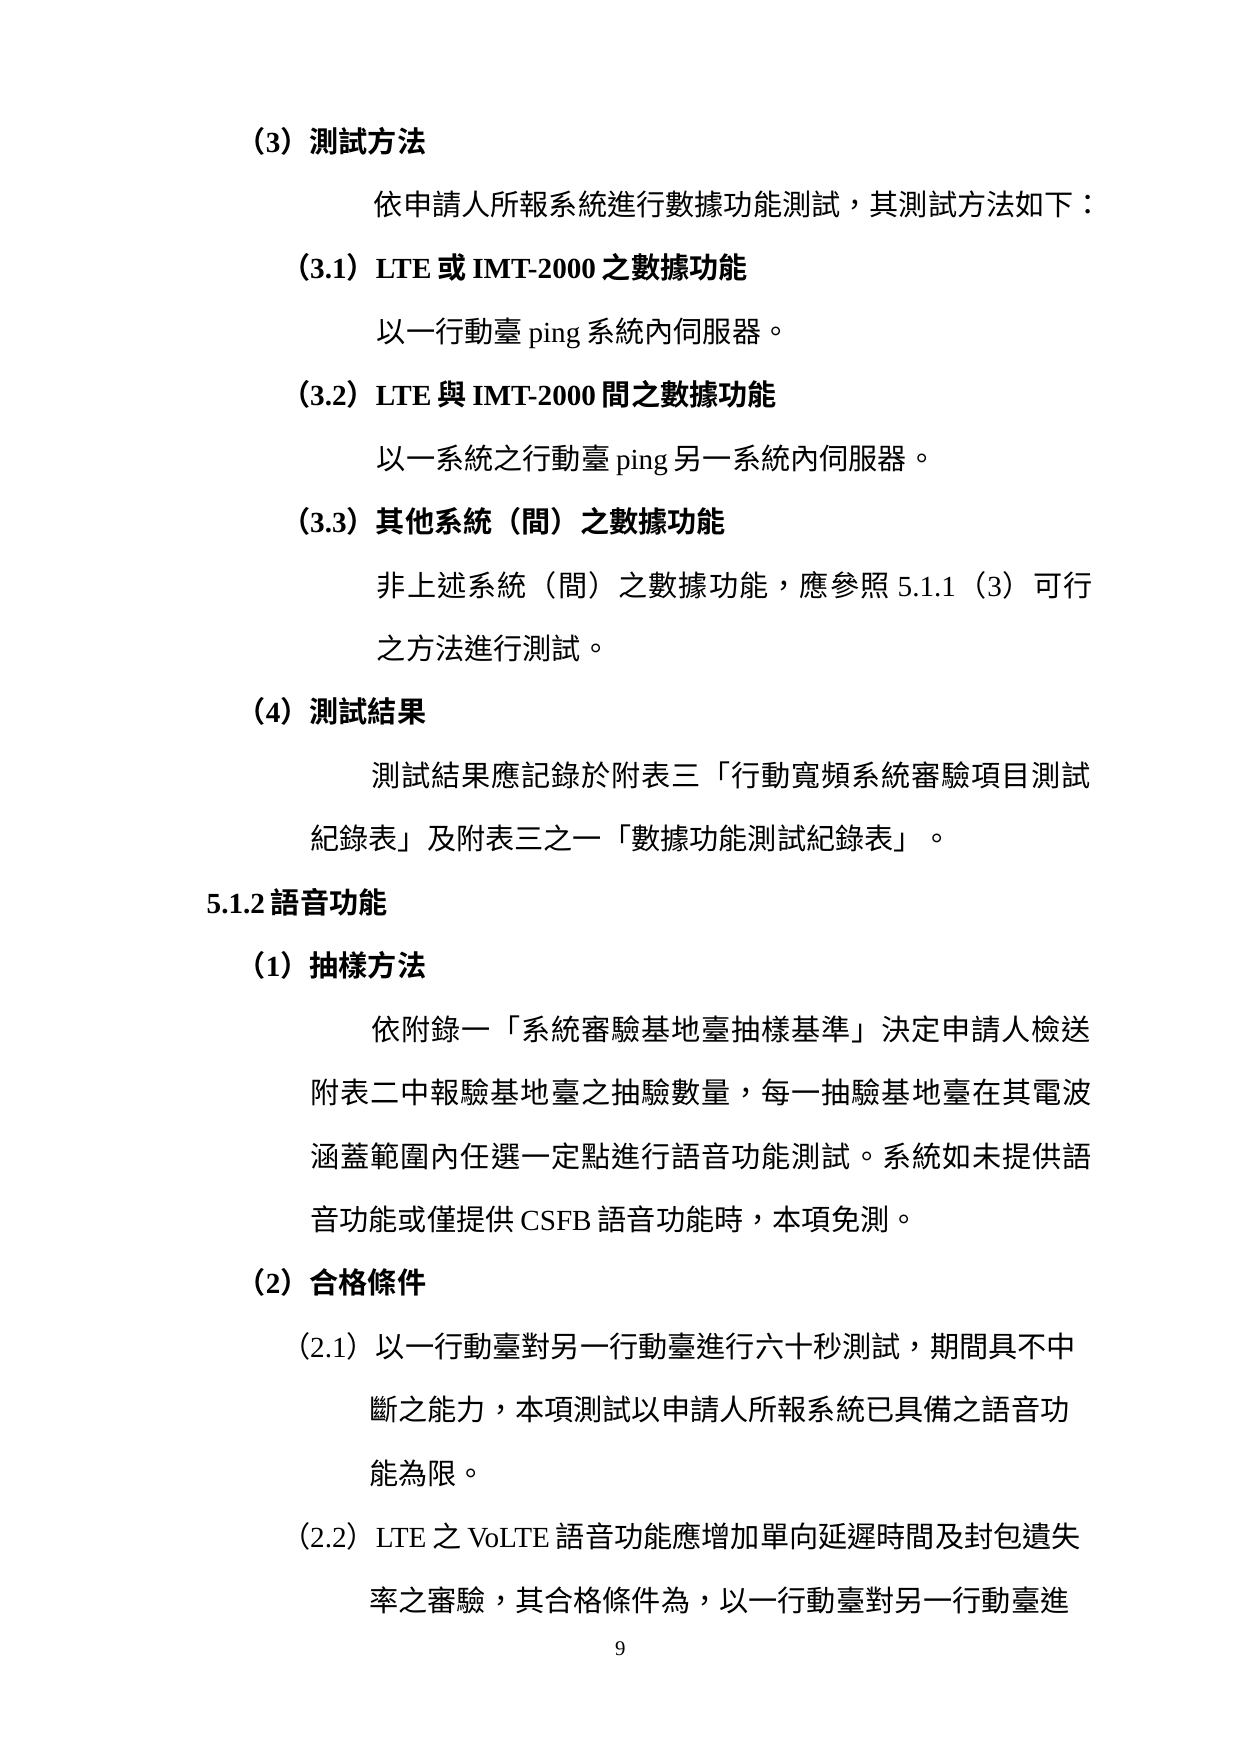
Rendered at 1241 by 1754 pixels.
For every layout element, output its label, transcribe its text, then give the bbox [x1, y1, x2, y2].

text 非上述系統（間）之數據功能，應參照5.1.1（3）可行之方法進行測試。 [377, 562, 1092, 668]
text （2）合格條件 [236, 1260, 1092, 1302]
text 依申請人所報系統進行數據功能測試，其測試方法如下： [310, 182, 1092, 224]
text 以一系統之行動臺ping另一系統內伺服器。 [377, 435, 1092, 478]
text 測試結果應記錄於附表三「行動寬頻系統審驗項目測試紀錄表」及附表三之一「數據功能測試紀錄表」。 [310, 752, 1092, 858]
text （1）抽樣方法 [236, 943, 1092, 985]
text 依附錄一「系統審驗基地臺抽樣基準」決定申請人檢送附表二中報驗基地臺之抽驗數量，每一抽驗基地臺在其電波涵蓋範圍內任選一定點進行語音功能測試。系統如未提供語音功能或僅提供CSFB語音功能時，本項免測。 [310, 1006, 1092, 1239]
text （3.3）其他系統（間）之數據功能 [281, 499, 1092, 541]
text （2.2）LTE之VoLTE語音功能應增加單向延遲時間及封包遺失率之審驗，其合格條件為，以一行動臺對另一行動臺進 [281, 1514, 1092, 1619]
text （4）測試結果 [236, 689, 1092, 731]
text （3.2）LTE與IMT-2000間之數據功能 [281, 372, 1092, 414]
text 5.1.2語音功能 [206, 879, 1092, 922]
text （3.1）LTE或IMT-2000之數據功能 [281, 245, 1092, 287]
text （3）測試方法 [236, 118, 1092, 160]
text （2.1）以一行動臺對另一行動臺進行六十秒測試，期間具不中斷之能力，本項測試以申請人所報系統已具備之語音功能為限。 [281, 1323, 1092, 1493]
text 以一行動臺ping系統內伺服器。 [377, 308, 1092, 351]
